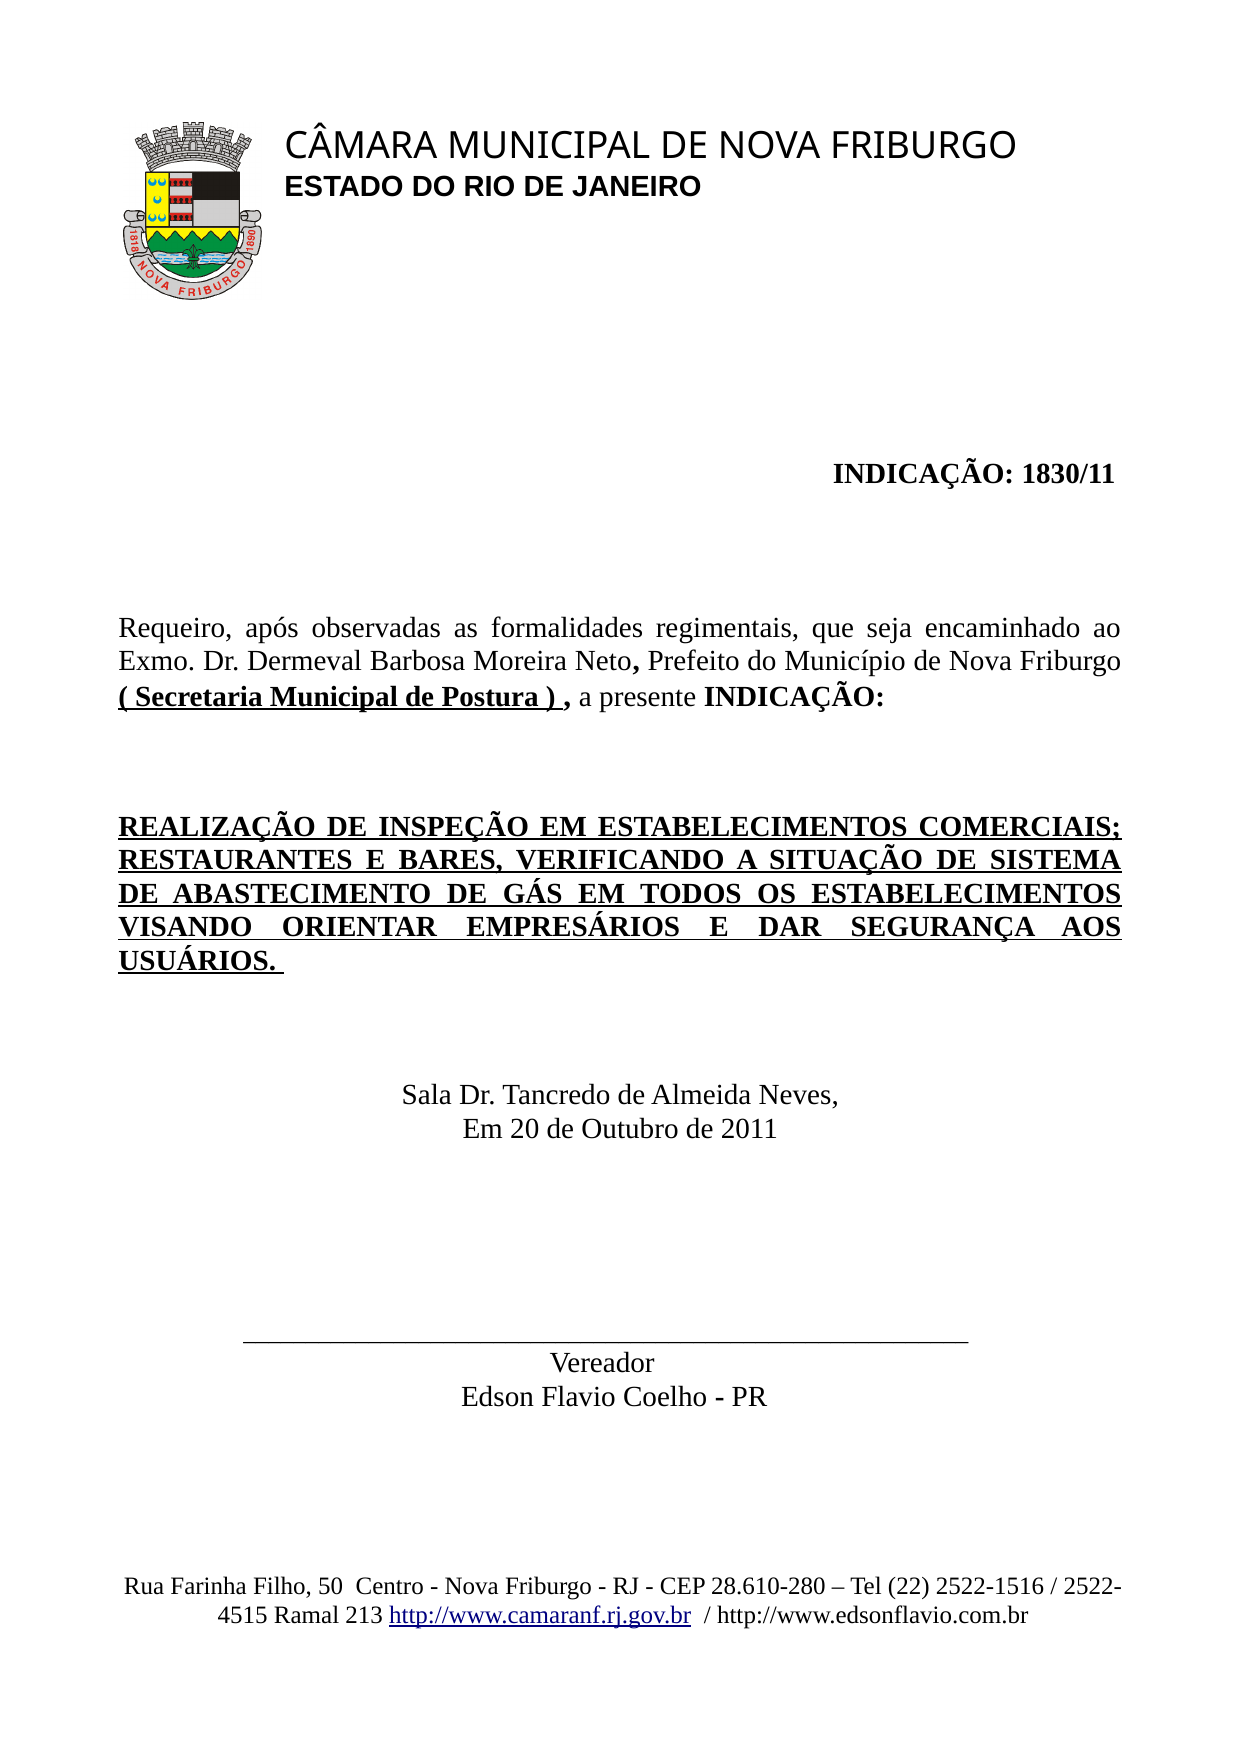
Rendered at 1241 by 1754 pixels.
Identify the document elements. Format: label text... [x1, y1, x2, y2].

text RESTAURANTES E BARES, VERIFICANDO A SITUAÇÃO DE SISTEMA [118, 840, 1122, 871]
text CÂMARA MUNICIPAL DE NOVA FRIBURGO ESTADO DO RIO DE JANEIRO [118, 118, 1122, 303]
text Edson Flavio Coelho - PR [118, 1379, 1122, 1413]
text REALIZAÇÃO DE INSPEÇÃO EM ESTABELECIMENTOS COMERCIAIS; [118, 809, 1122, 838]
text Rua Farinha Filho, 50 Centro - Nova Friburgo - RJ - CEP 28.610-280 – Tel (22) 2522-1516 / 2522-4515 Ramal 213 http://www.camaranf.rj.gov.br / http://www.edsonflavio.com.br [118, 1571, 1128, 1629]
text __________________________________________________________ [118, 1317, 1122, 1346]
text USUÁRIOS. [118, 940, 1122, 977]
text DE ABASTECIMENTO DE GÁS EM TODOS OS ESTABELECIMENTOS [118, 873, 1122, 905]
text Sala Dr. Tancredo de Almeida Neves, [118, 1077, 1122, 1111]
text INDICAÇÃO: 1830/11 [118, 457, 1122, 490]
text Requeiro, após observadas as formalidades regimentais, que seja encaminhado ao Exmo. Dr. Dermeval Barbosa Moreira Neto, Prefeito do Município de Nova Friburgo ( Secretaria Municipal de Postura ) , a presente INDICAÇÃO: [118, 610, 1122, 713]
text VISANDO ORIENTAR EMPRESÁRIOS E DAR SEGURANÇA AOS [118, 907, 1122, 939]
text Vereador [118, 1346, 1122, 1379]
text Em 20 de Outubro de 2011 [118, 1111, 1122, 1144]
